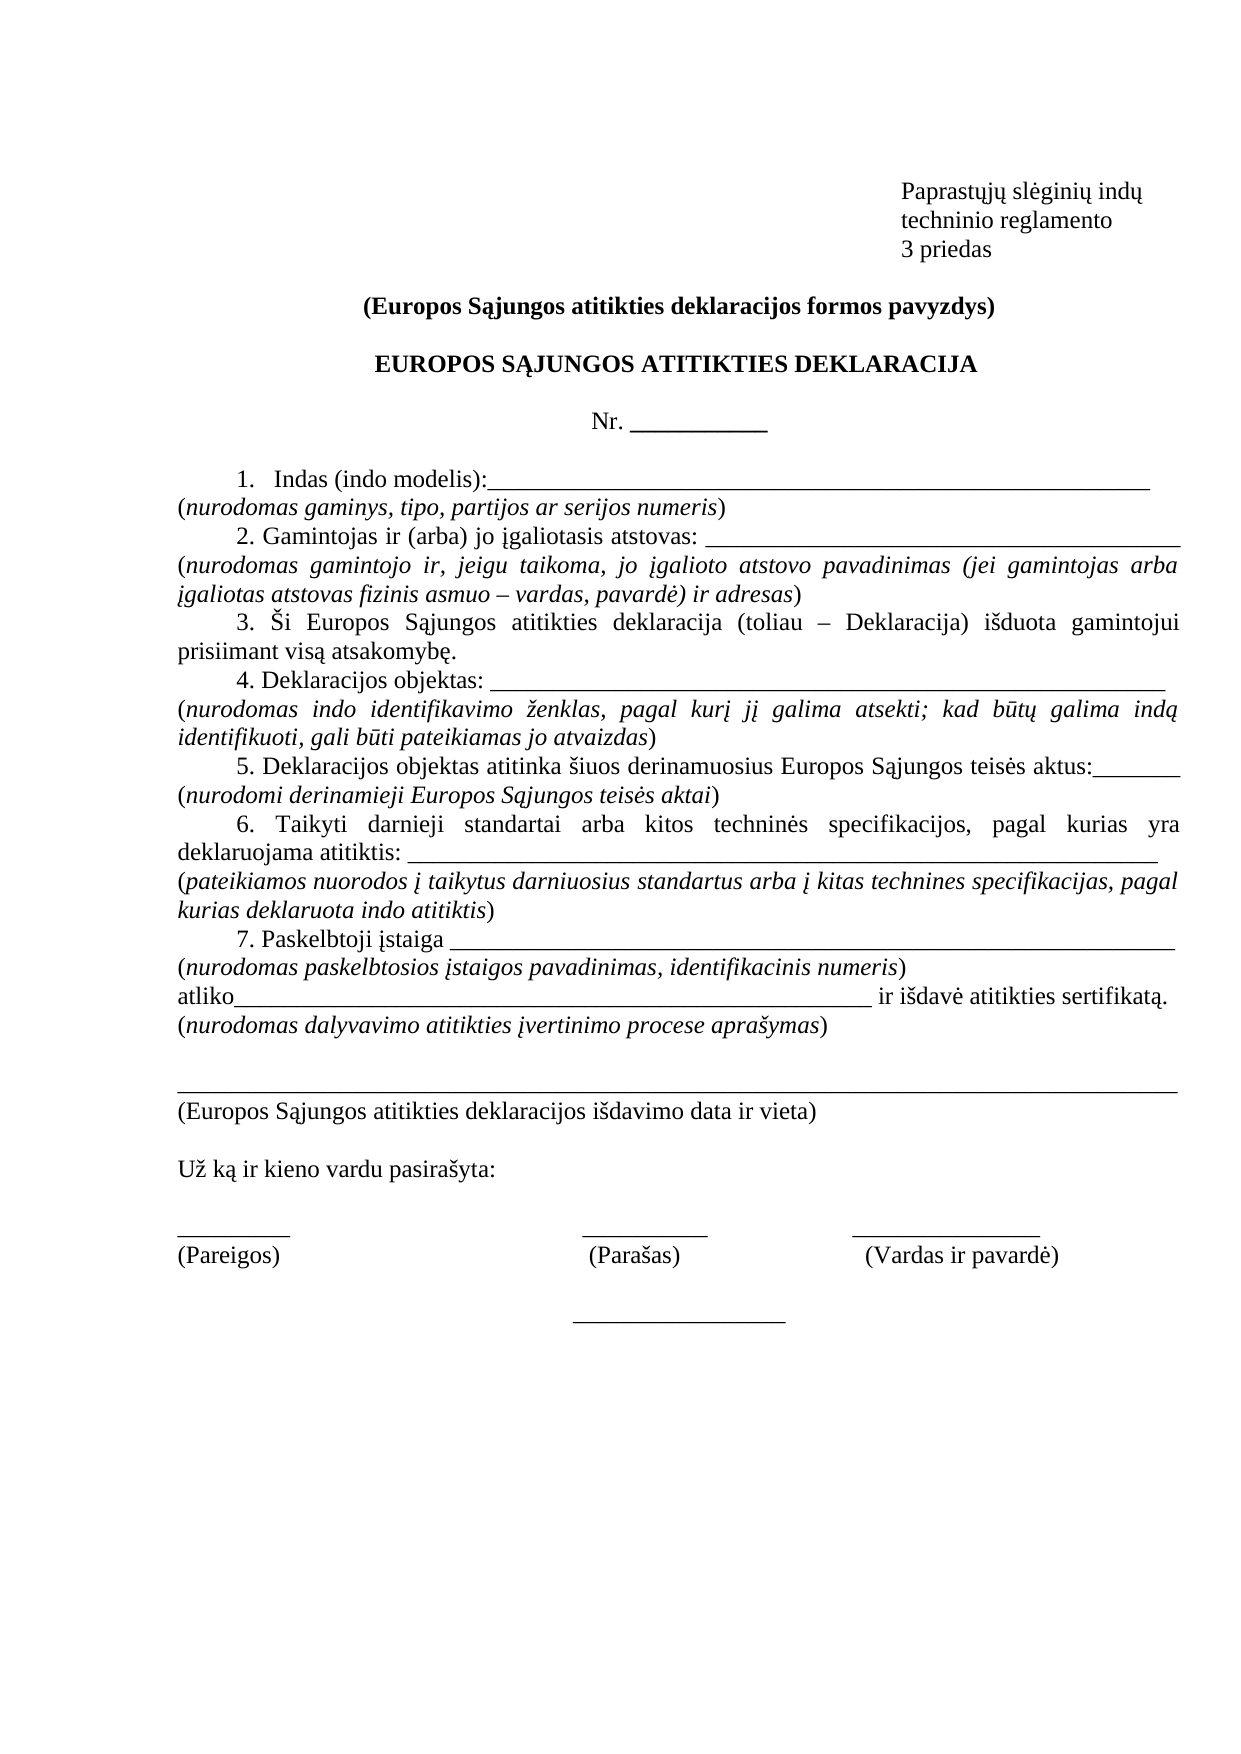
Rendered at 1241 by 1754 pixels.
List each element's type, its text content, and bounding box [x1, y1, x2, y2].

text techninio reglamento [901, 205, 1181, 234]
text 6. Taikyti darnieji standartai arba kitos techninės specifikacijos, pagal kurias yra deklaruojama atitiktis: ____________________________________________________________ [177, 809, 1181, 866]
text (nurodomas indo identifikavimo ženklas, pagal kurį jį galima atsekti; kad būtų galima indą identifikuoti, gali būti pateikiamas jo atvaizdas) [177, 694, 1181, 751]
text 1. Indas (indo modelis):_____________________________________________________ [236, 464, 1181, 492]
text (Europos Sąjungos atitikties deklaracijos išdavimo data ir vieta) [177, 1096, 1181, 1125]
text _________ __________ _______________ [177, 1211, 1181, 1240]
text EUROPOS SĄJUNGOS ATITIKTIES DEKLARACIJA [177, 349, 1181, 377]
text Nr. ___________ [177, 406, 1181, 435]
text ________________________________________________________________________________ [177, 1067, 1181, 1096]
text (nurodomas gaminys, tipo, partijos ar serijos numeris) [177, 492, 1181, 521]
text 4. Deklaracijos objektas: ______________________________________________________ [177, 665, 1181, 694]
text (nurodomas paskelbtosios įstaigos pavadinimas, identifikacinis numeris) atliko___________________________________________________ ir išdavė atitikties sertifikatą. [177, 952, 1181, 1010]
text _________________ [177, 1297, 1181, 1326]
text (nurodomas dalyvavimo atitikties įvertinimo procese aprašymas) [177, 1010, 1181, 1039]
text (Europos Sąjungos atitikties deklaracijos formos pavyzdys) [177, 291, 1181, 320]
text 3. Ši Europos Sąjungos atitikties deklaracija (toliau – Deklaracija) išduota gamintojui prisiimant visą atsakomybę. [177, 607, 1181, 665]
text (Pareigos) (Parašas) (Vardas ir pavardė) [177, 1240, 1181, 1269]
text Už ką ir kieno vardu pasirašyta: [177, 1154, 1181, 1182]
text Paprastųjų slėginių indų [901, 176, 1181, 205]
text 2. Gamintojas ir (arba) jo įgaliotasis atstovas: ______________________________________ (nurodomas gamintojo ir, jeigu taikoma, jo įgalioto atstovo pavadinimas (jei gamintojas arba įgaliotas atstovas fizinis asmuo – vardas, pavardė) ir adresas) [177, 521, 1181, 607]
text 7. Paskelbtoji įstaiga __________________________________________________________ [177, 924, 1181, 952]
text 3 priedas [861, 234, 1181, 262]
text (pateikiamos nuorodos į taikytus darniuosius standartus arba į kitas technines specifikacijas, pagal kurias deklaruota indo atitiktis) [177, 866, 1181, 924]
text 5. Deklaracijos objektas atitinka šiuos derinamuosius Europos Sąjungos teisės aktus:_______ (nurodomi derinamieji Europos Sąjungos teisės aktai) [177, 751, 1181, 809]
